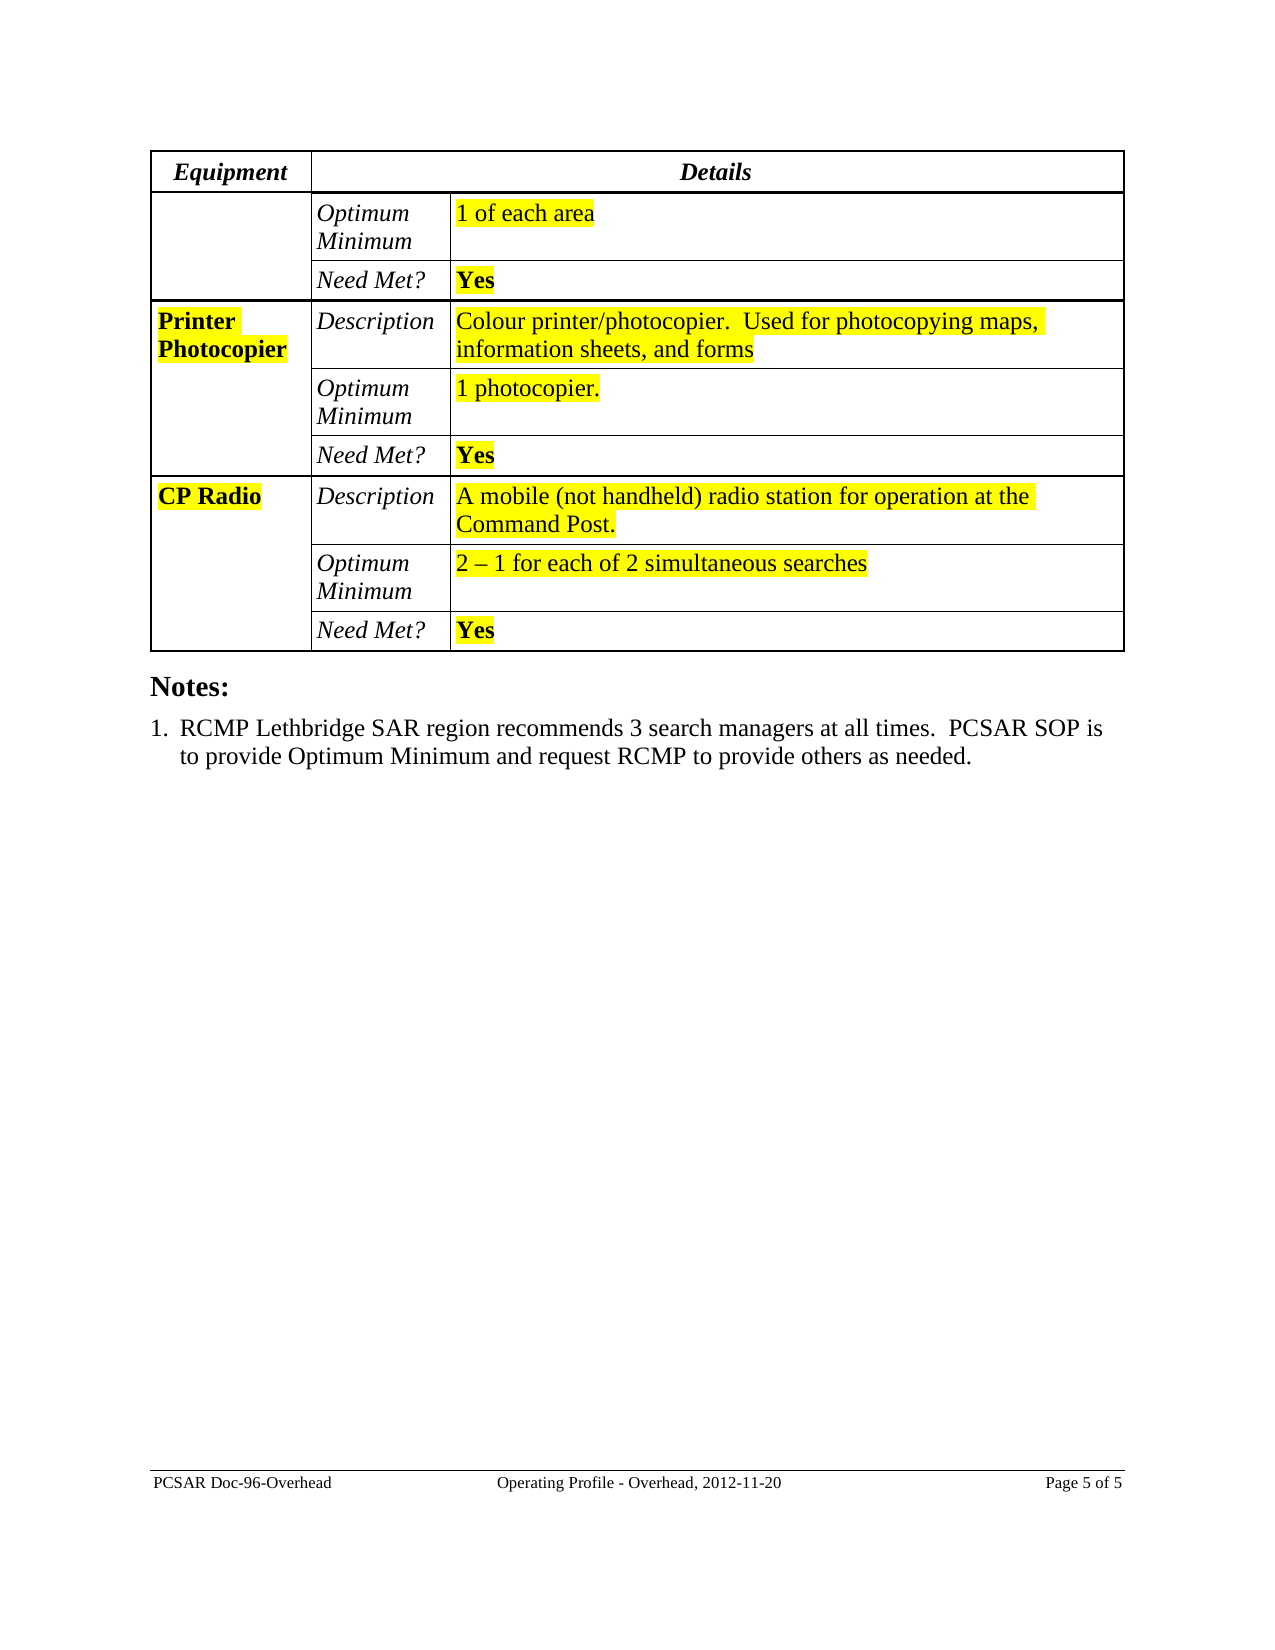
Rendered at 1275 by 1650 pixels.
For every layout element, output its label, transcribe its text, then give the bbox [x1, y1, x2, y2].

subtitle Notes: [150, 670, 1125, 702]
table_cell Optimum Minimum [312, 369, 450, 435]
table_header Description [312, 477, 450, 544]
table_cell Need Met? [312, 612, 450, 650]
table_cell Yes [451, 261, 1123, 299]
table_header Details [312, 152, 1123, 191]
table_cell 2 – 1 for each of 2 simultaneous searches [451, 545, 1123, 611]
table_header Equipment [152, 152, 311, 191]
table_header Description [312, 302, 450, 368]
table_cell Need Met? [312, 436, 450, 475]
table_header Colour printer/photocopier. Used for photocopying maps, information sheets, and forms [451, 302, 1123, 368]
table_cell Optimum Minimum [312, 545, 450, 611]
table_cell Need Met? [312, 261, 450, 299]
table_header A mobile (not handheld) radio station for operation at the Command Post. [451, 477, 1123, 544]
table_cell 1 photocopier. [451, 369, 1123, 435]
table_cell Yes [451, 612, 1123, 650]
table_cell Optimum Minimum [312, 194, 450, 260]
table_cell CP Radio [152, 477, 311, 650]
table_cell 1 of each area [451, 194, 1123, 260]
list RCMP Lethbridge SAR region recommends 3 search managers at all times. PCSAR SOP is to provide Optimum Minimum and request RCMP to provide others as needed. [150, 714, 1125, 770]
table_cell [152, 193, 311, 299]
table_cell Yes [451, 436, 1123, 475]
table_cell Printer Photocopier [152, 302, 311, 475]
